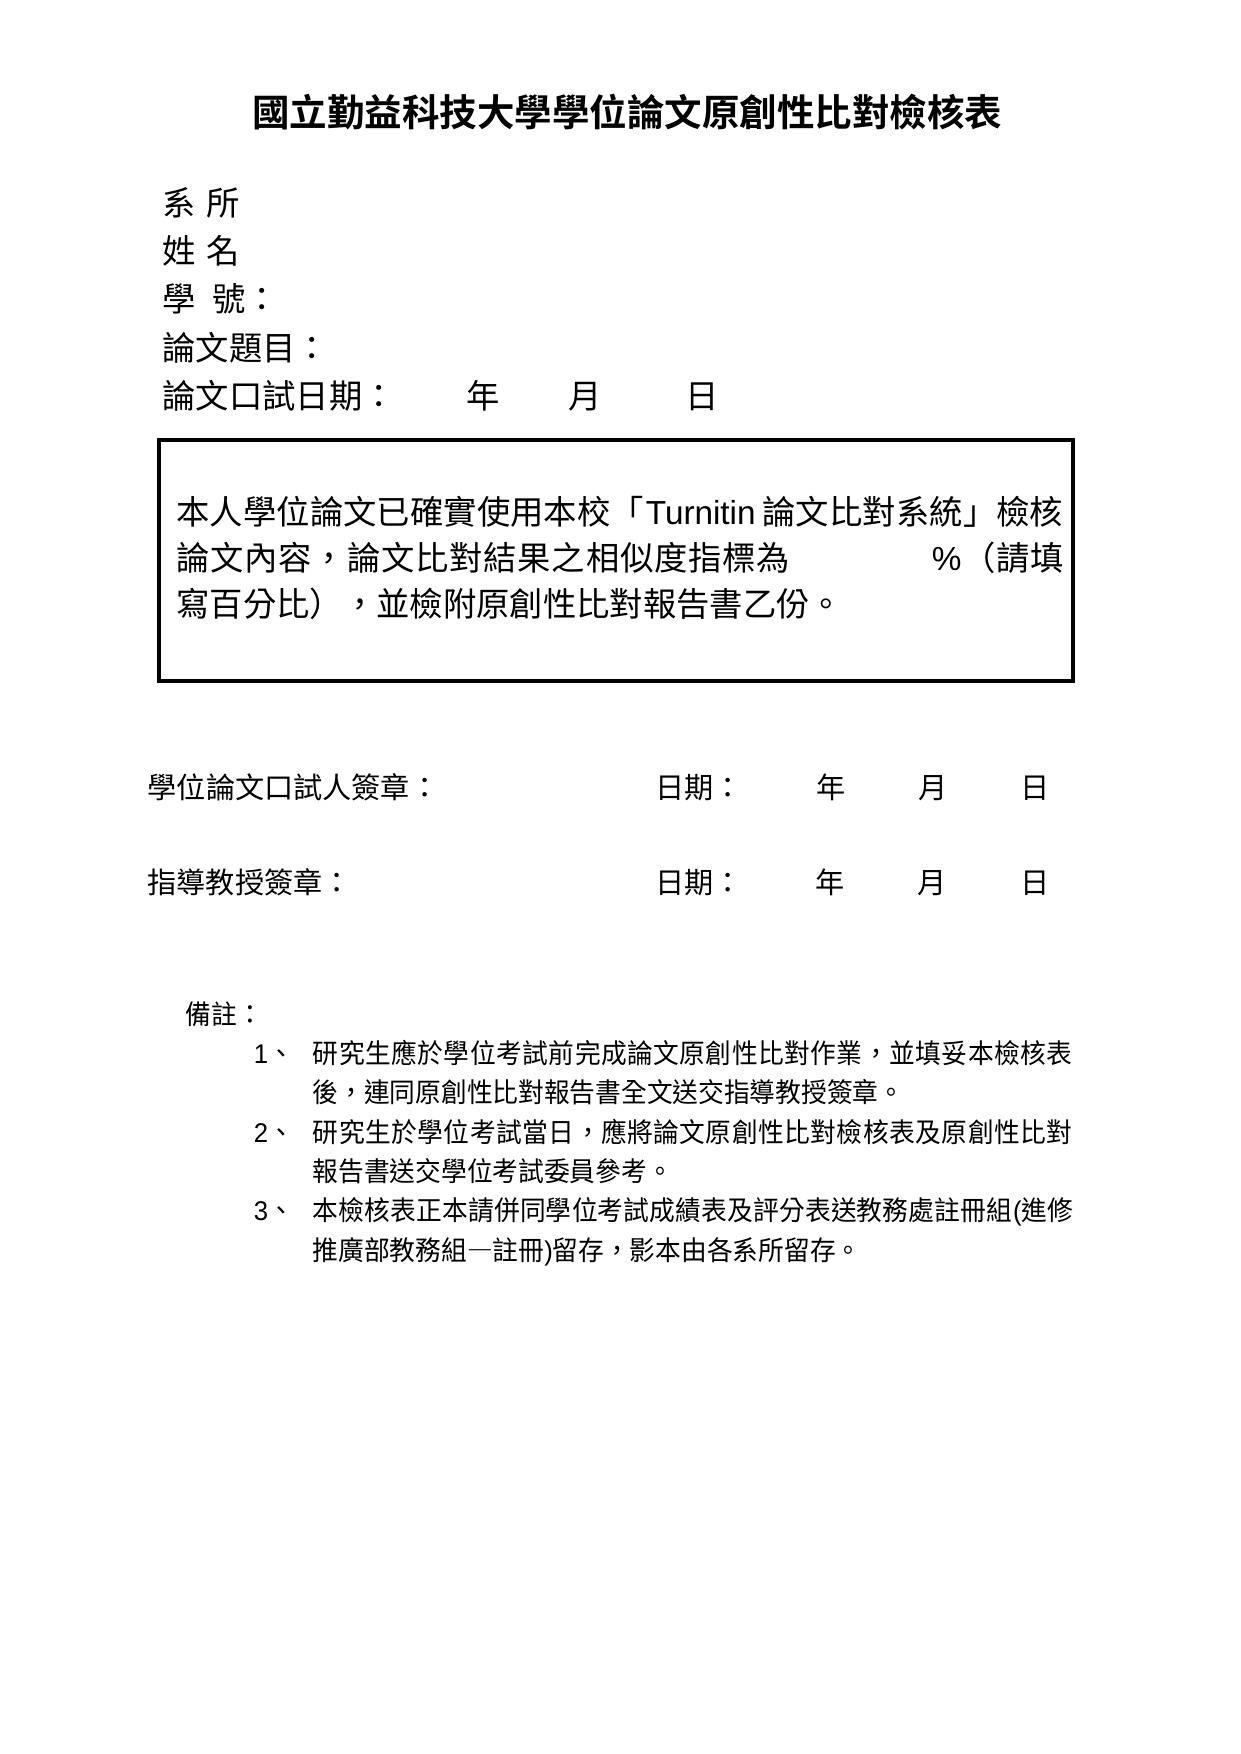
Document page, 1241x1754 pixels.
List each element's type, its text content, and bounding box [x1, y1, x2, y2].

text 系所：姓名：學 號： [162, 177, 250, 321]
text 備註： [185, 993, 1134, 1032]
list 研究生應於學位考試前完成論文原創性比對作業，並填妥本檢核表後，連同原創性比對報告書全文送交指導教授簽章。 [253, 1032, 1073, 1111]
text 學位論文口試人簽章： 日期： 年 月 日 [147, 764, 1134, 807]
list 研究生於學位考試當日，應將論文原創性比對檢核表及原創性比對報告書送交學位考試委員參考。 [253, 1111, 1073, 1189]
text 本人學位論文已確實使用本校「Turnitin論文比對系統」檢核論文內容，論文比對結果之相似度指標為 %（請填寫百分比），並檢附原創性比對報告書乙份。 [176, 488, 1064, 626]
text 指導教授簽章： 日期： 年 月 日 [147, 860, 1134, 902]
list 本檢核表正本請併同學位考試成績表及評分表送教務處註冊組(進修推廣部教務組—註冊)留存，影本由各系所留存。 [253, 1189, 1073, 1268]
text 論文題目： [162, 321, 1134, 369]
text 國立勤益科技大學學位論文原創性比對檢核表 [192, 83, 1062, 138]
text 論文口試日期： 年 月 日 [162, 369, 1134, 418]
